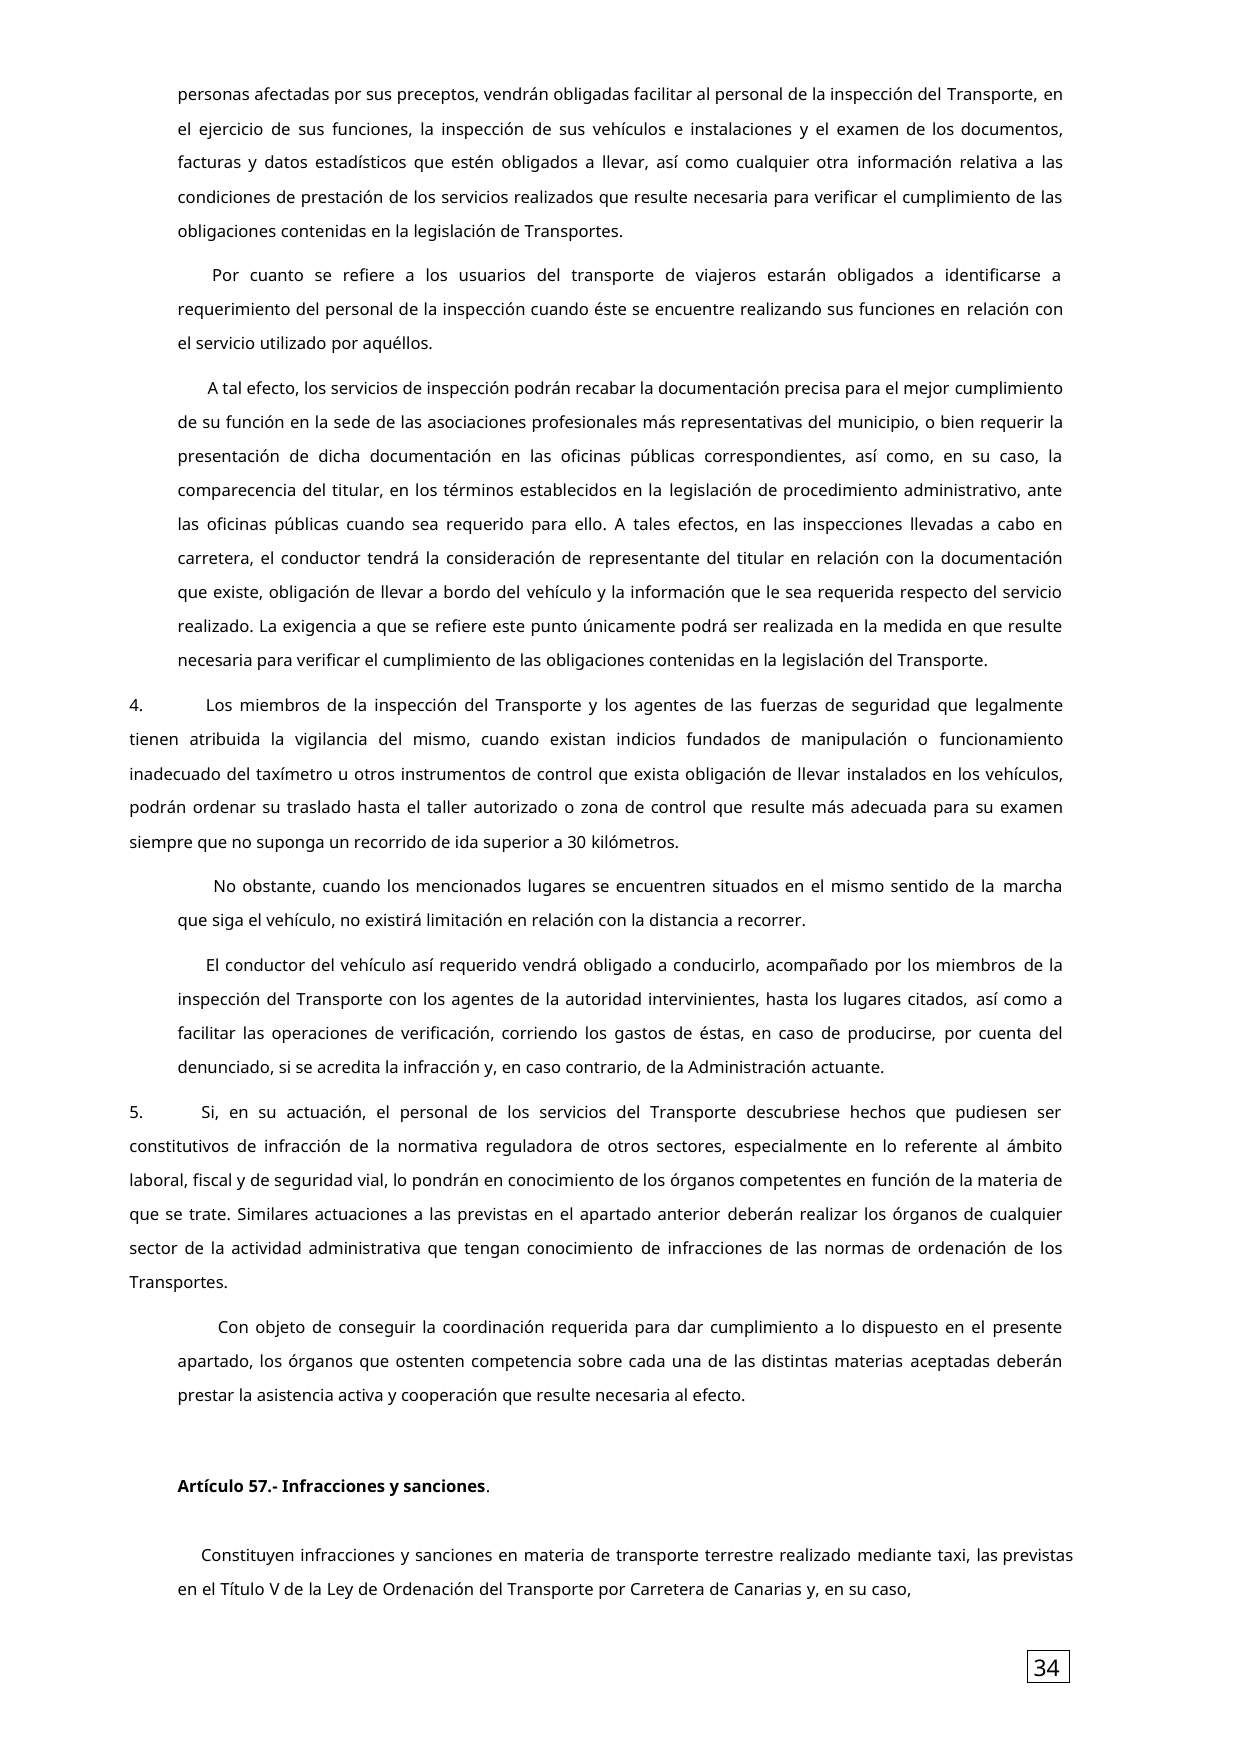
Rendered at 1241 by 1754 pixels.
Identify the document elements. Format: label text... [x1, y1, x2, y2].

text A tal efecto, los servicios de inspección podrán recabar la documentación precisa para el mejor cumplimiento de su función en la sede de las asociaciones profesionales más representativas del municipio, o bien requerir la presentación de dicha documentación en las oficinas públicas correspondientes, así como, en su caso, la comparecencia del titular, en los términos establecidos en la legislación de procedimiento administrativo, ante las oficinas públicas cuando sea requerido para ello. A tales efectos, en las inspecciones llevadas a cabo en carretera, el conductor tendrá la consideración de representante del titular en relación con la documentación que existe, obligación de llevar a bordo del vehículo y la información que le sea requerida respecto del servicio realizado. La exigencia a que se refiere este punto únicamente podrá ser realizada en la medida en que resulte necesaria para verificar el cumplimiento de las obligaciones contenidas en la legislación del Transporte. [177, 377, 1063, 672]
text Por cuanto se refiere a los usuarios del transporte de viajeros estarán obligados a identificarse a requerimiento del personal de la inspección cuando éste se encuentre realizando sus funciones en relación con el servicio utilizado por aquéllos. [177, 264, 1063, 355]
text personas afectadas por sus preceptos, vendrán obligadas facilitar al personal de la inspección del Transporte, en el ejercicio de sus funciones, la inspección de sus vehículos e instalaciones y el examen de los documentos, facturas y datos estadísticos que estén obligados a llevar, así como cualquier otra información relativa a las condiciones de prestación de los servicios realizados que resulte necesaria para verificar el cumplimiento de las obligaciones contenidas en la legislación de Transportes. [177, 83, 1063, 242]
subtitle Artículo 57.- Infracciones y sanciones. [177, 1475, 1076, 1498]
text No obstante, cuando los mencionados lugares se encuentren situados en el mismo sentido de la marcha que siga el vehículo, no existirá limitación en relación con la distancia a recorrer. [177, 875, 1062, 932]
text Con objeto de conseguir la coordinación requerida para dar cumplimiento a lo dispuesto en el presente apartado, los órganos que ostenten competencia sobre cada una de las distintas materias aceptadas deberán prestar la asistencia activa y cooperación que resulte necesaria al efecto. [177, 1315, 1062, 1406]
text Constituyen infracciones y sanciones en materia de transporte terrestre realizado mediante taxi, las previstas en el Título V de la Ley de Ordenación del Transporte por Carretera de Canarias y, en su caso, [177, 1543, 1076, 1600]
list Los miembros de la inspección del Transporte y los agentes de las fuerzas de seguridad que legalmente tienen atribuida la vigilancia del mismo, cuando existan indicios fundados de manipulación o funcionamiento inadecuado del taxímetro u otros instrumentos de control que exista obligación de llevar instalados en los vehículos, podrán ordenar su traslado hasta el taller autorizado o zona de control que resulte más adecuada para su examen siempre que no suponga un recorrido de ida superior a 30 kilómetros. [129, 694, 1063, 853]
list Si, en su actuación, el personal de los servicios del Transporte descubriese hechos que pudiesen ser constitutivos de infracción de la normativa reguladora de otros sectores, especialmente en lo referente al ámbito laboral, fiscal y de seguridad vial, lo pondrán en conocimiento de los órganos competentes en función de la materia de que se trate. Similares actuaciones a las previstas en el apartado anterior deberán realizar los órganos de cualquier sector de la actividad administrativa que tengan conocimiento de infracciones de las normas de ordenación de los Transportes. [129, 1100, 1063, 1293]
text El conductor del vehículo así requerido vendrá obligado a conducirlo, acompañado por los miembros de la inspección del Transporte con los agentes de la autoridad intervinientes, hasta los lugares citados, así como a facilitar las operaciones de verificación, corriendo los gastos de éstas, en caso de producirse, por cuenta del denunciado, si se acredita la infracción y, en caso contrario, de la Administración actuante. [177, 953, 1063, 1078]
